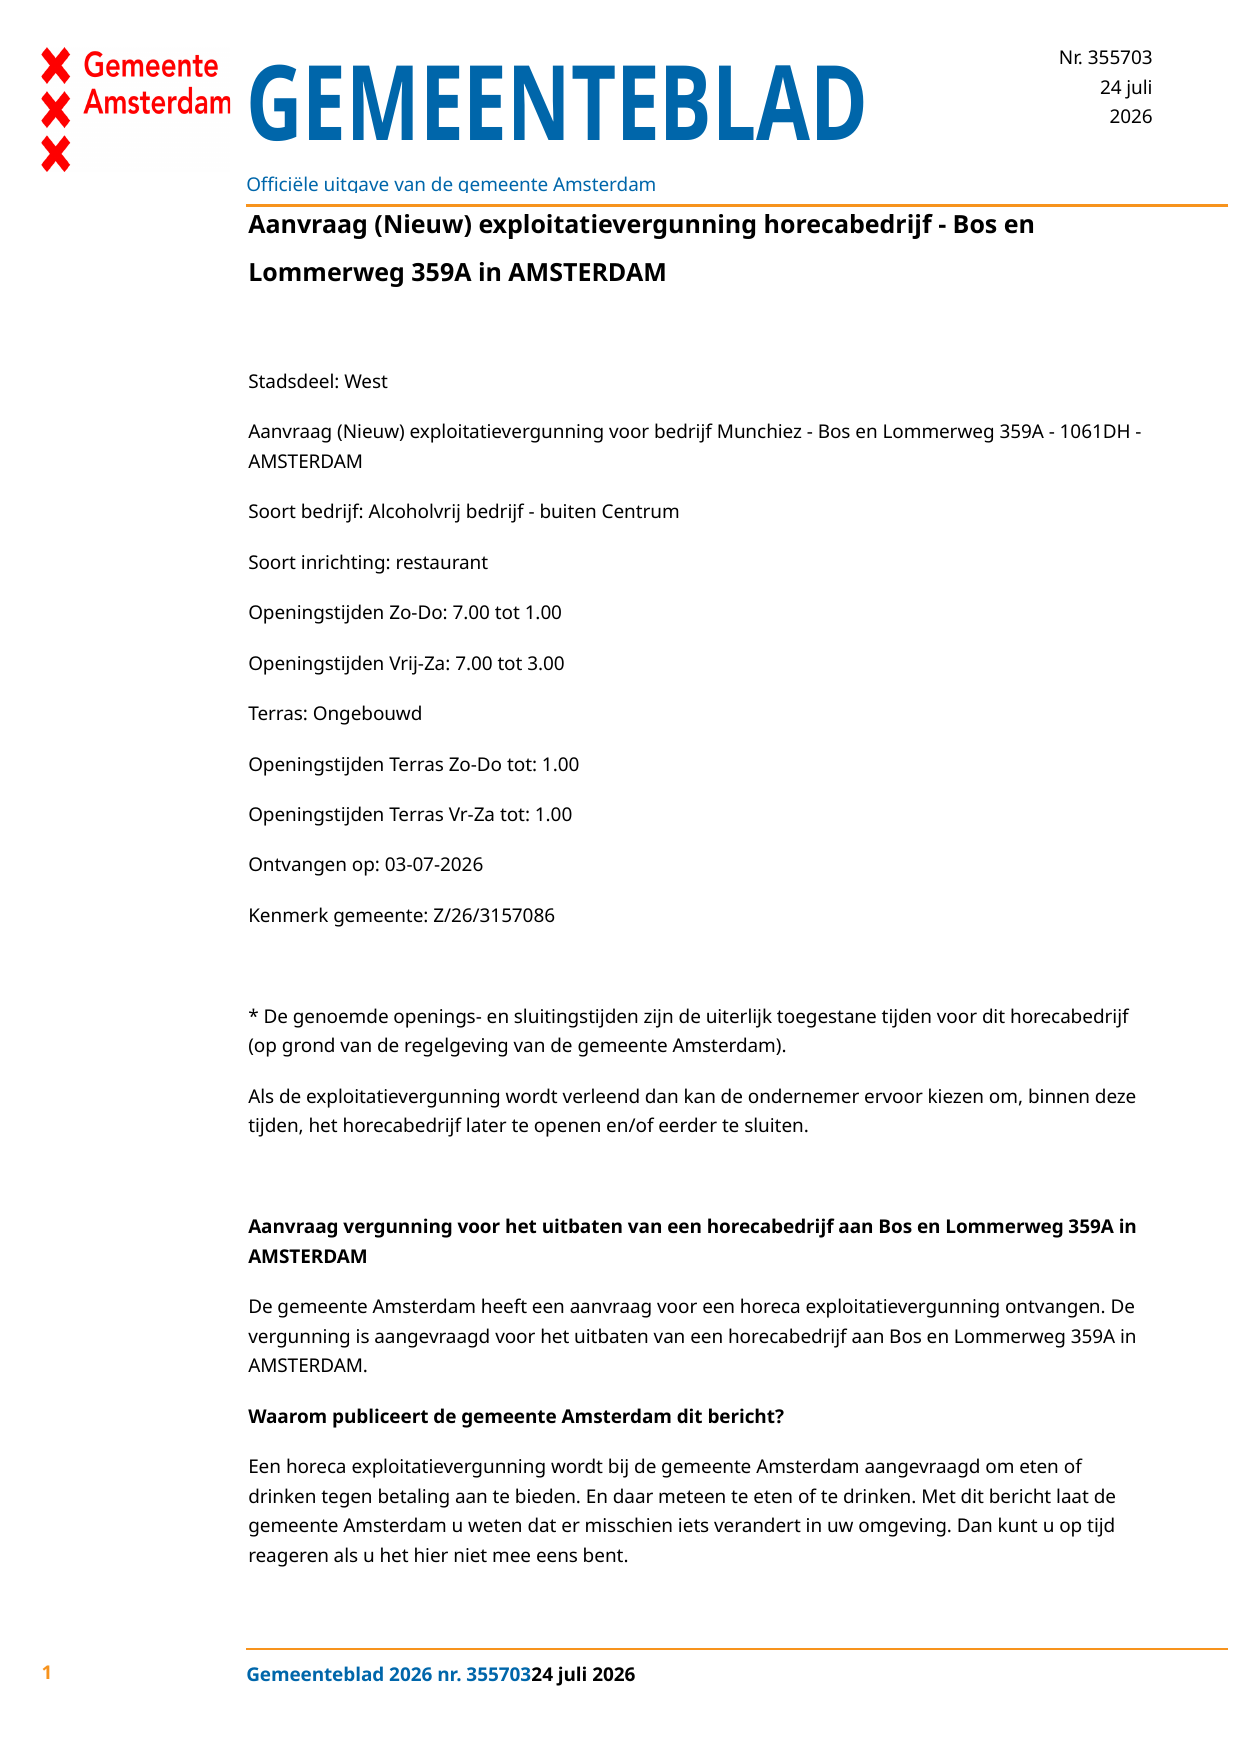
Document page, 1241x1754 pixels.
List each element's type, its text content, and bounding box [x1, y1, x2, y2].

text Stadsdeel: West [248, 368, 1152, 394]
picture [41, 47, 231, 172]
text Terras: Ongebouwd [248, 700, 1152, 726]
text Aanvraag vergunning voor het uitbaten van een horecabedrijf aan Bos en Lommerweg 359A in AMSTERDAM [248, 1213, 1152, 1269]
text Ontvangen op: 03-07-2026 [248, 852, 1152, 877]
text Aanvraag (Nieuw) exploitatievergunning horecabedrijf - Bos en Lommerweg 359A in AMSTERDAM [248, 207, 1152, 288]
text Openingstijden Zo-Do: 7.00 tot 1.00 [248, 599, 1152, 625]
text Als de exploitatievergunning wordt verleend dan kan de ondernemer ervoor kiezen om, binnen deze tijden, het horecabedrijf later te openen en/of eerder te sluiten. [248, 1083, 1152, 1138]
text Waarom publiceert de gemeente Amsterdam dit bericht? [248, 1403, 1152, 1429]
text Kenmerk gemeente: Z/26/3157086 [248, 902, 1152, 928]
text Een horeca exploitatievergunning wordt bij de gemeente Amsterdam aangevraagd om eten of drinken tegen betaling aan te bieden. En daar meteen te eten of te drinken. Met dit bericht laat de gemeente Amsterdam u weten dat er misschien iets verandert in uw omgeving. Dan kunt u op tijd reageren als u het hier niet mee eens bent. [248, 1453, 1152, 1568]
text * De genoemde openings- en sluitingstijden zijn de uiterlijk toegestane tijden voor dit horecabedrijf (op grond van de regelgeving van de gemeente Amsterdam). [248, 1003, 1152, 1058]
text De gemeente Amsterdam heeft een aanvraag voor een horeca exploitatievergunning ontvangen. De vergunning is aangevraagd voor het uitbaten van een horecabedrijf aan Bos en Lommerweg 359A in AMSTERDAM. [248, 1293, 1152, 1378]
text Soort bedrijf: Alcoholvrij bedrijf - buiten Centrum [248, 499, 1152, 524]
text Openingstijden Terras Vr-Za tot: 1.00 [248, 801, 1152, 827]
text Openingstijden Terras Zo-Do tot: 1.00 [248, 751, 1152, 777]
text Openingstijden Vrij-Za: 7.00 tot 3.00 [248, 650, 1152, 676]
text Aanvraag (Nieuw) exploitatievergunning voor bedrijf Munchiez - Bos en Lommerweg 359A - 1061DH - AMSTERDAM [248, 419, 1152, 474]
text Soort inrichting: restaurant [248, 549, 1152, 575]
